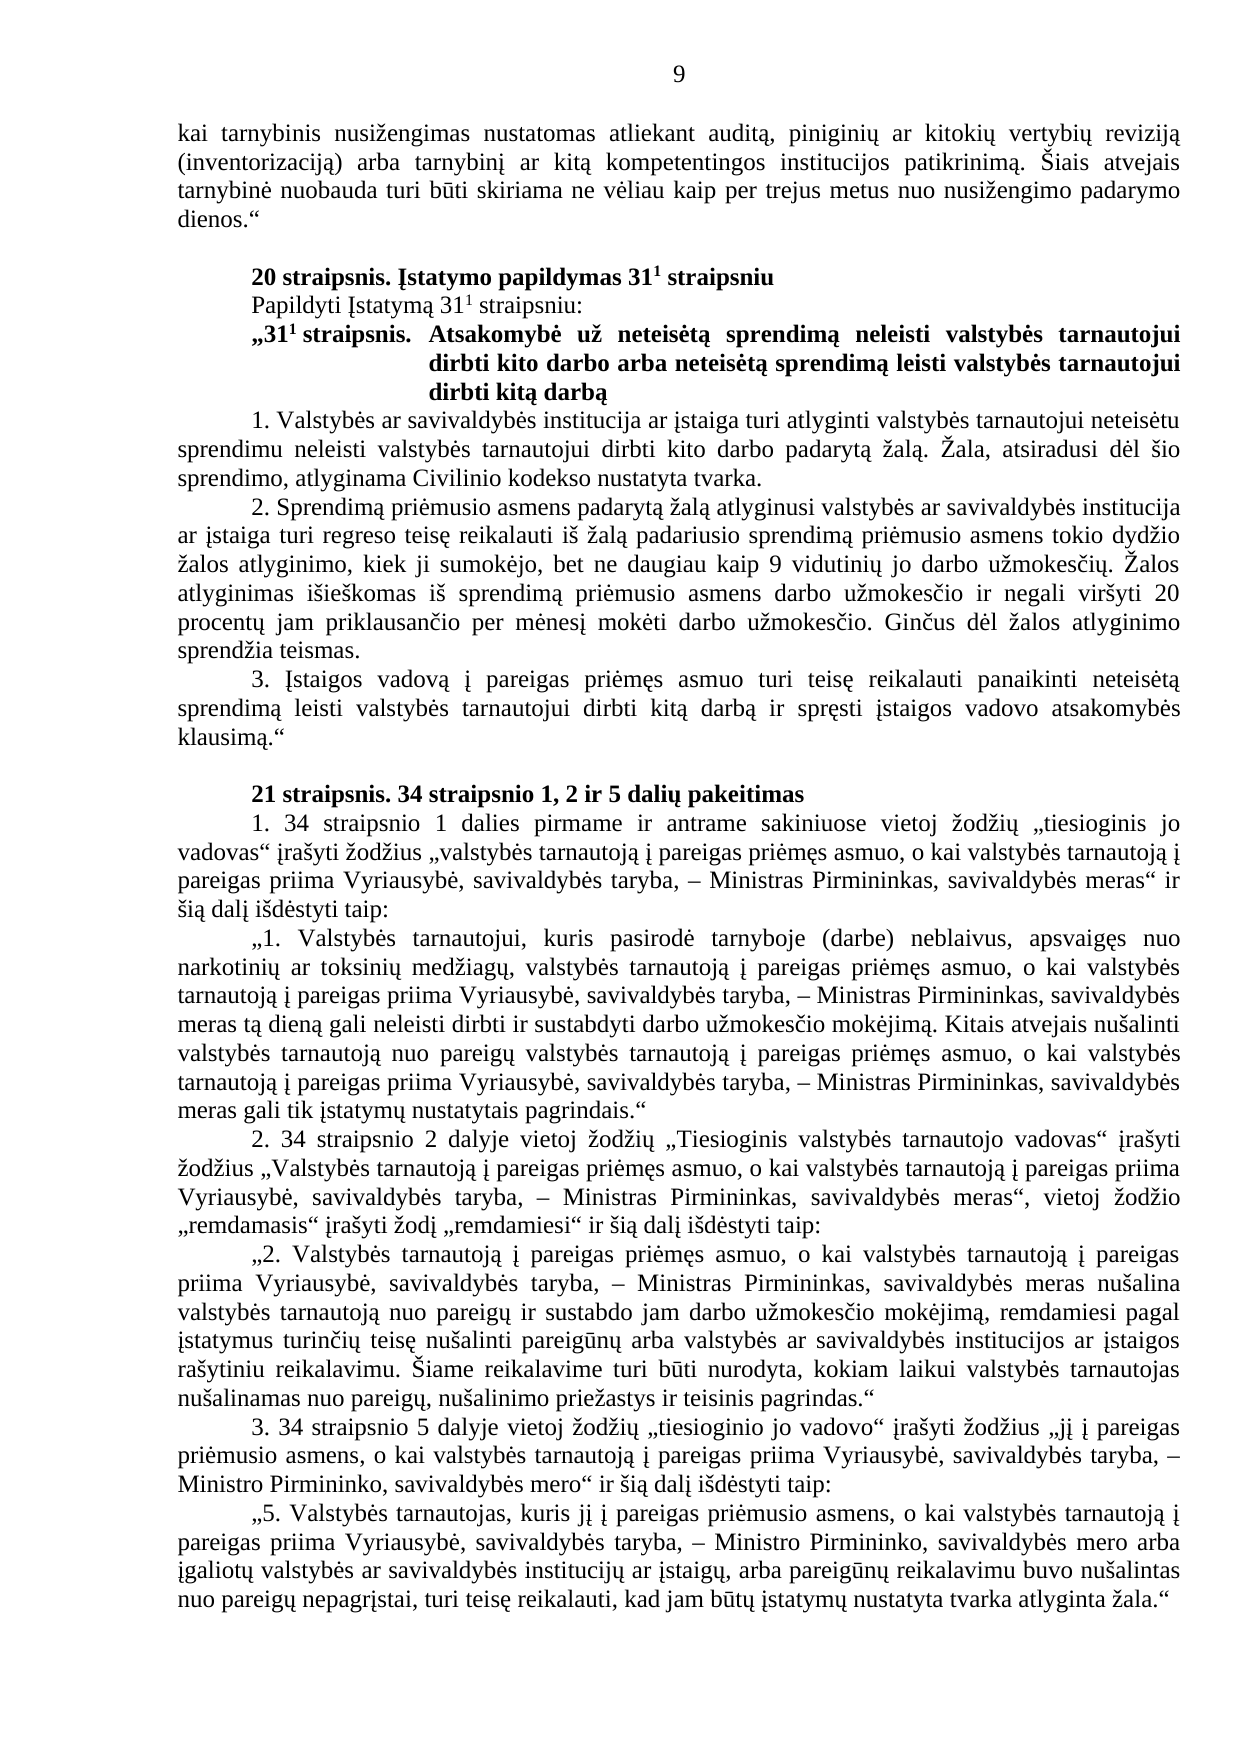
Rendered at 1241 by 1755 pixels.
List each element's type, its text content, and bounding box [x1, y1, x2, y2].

text „311 straipsnis. Atsakomybė už neteisėtą sprendimą neleisti valstybės tarnautojui dirbti kito darbo arba neteisėtą sprendimą leisti valstybės tarnautojui dirbti kitą darbą [251, 319, 1181, 406]
text 21 straipsnis. 34 straipsnio 1, 2 ir 5 dalių pakeitimas [177, 779, 1181, 808]
text 20 straipsnis. Įstatymo papildymas 311 straipsniu [177, 262, 1181, 291]
text „1. Valstybės tarnautojui, kuris pasirodė tarnyboje (darbe) neblaivus, apsvaigęs nuo narkotinių ar toksinių medžiagų, valstybės tarnautoją į pareigas priėmęs asmuo, o kai valstybės tarnautoją į pareigas priima Vyriausybė, savivaldybės taryba, – Ministras Pirmininkas, savivaldybės meras tą dieną gali neleisti dirbti ir sustabdyti darbo užmokesčio mokėjimą. Kitais atvejais nušalinti valstybės tarnautoją nuo pareigų valstybės tarnautoją į pareigas priėmęs asmuo, o kai valstybės tarnautoją į pareigas priima Vyriausybė, savivaldybės taryba, – Ministras Pirmininkas, savivaldybės meras gali tik įstatymų nustatytais pagrindais.“ [177, 923, 1181, 1124]
text „2. Valstybės tarnautoją į pareigas priėmęs asmuo, o kai valstybės tarnautoją į pareigas priima Vyriausybė, savivaldybės taryba, – Ministras Pirmininkas, savivaldybės meras nušalina valstybės tarnautoją nuo pareigų ir sustabdo jam darbo užmokesčio mokėjimą, remdamiesi pagal įstatymus turinčių teisę nušalinti pareigūnų arba valstybės ar savivaldybės institucijos ar įstaigos rašytiniu reikalavimu. Šiame reikalavime turi būti nurodyta, kokiam laikui valstybės tarnautojas nušalinamas nuo pareigų, nušalinimo priežastys ir teisinis pagrindas.“ [177, 1239, 1181, 1412]
text Papildyti Įstatymą 311 straipsniu: [177, 291, 1181, 319]
text 2. Sprendimą priėmusio asmens padarytą žalą atlyginusi valstybės ar savivaldybės institucija ar įstaiga turi regreso teisę reikalauti iš žalą padariusio sprendimą priėmusio asmens tokio dydžio žalos atlyginimo, kiek ji sumokėjo, bet ne daugiau kaip 9 vidutinių jo darbo užmokesčių. Žalos atlyginimas išieškomas iš sprendimą priėmusio asmens darbo užmokesčio ir negali viršyti 20 procentų jam priklausančio per mėnesį mokėti darbo užmokesčio. Ginčus dėl žalos atlyginimo sprendžia teismas. [177, 492, 1181, 664]
text 3. Įstaigos vadovą į pareigas priėmęs asmuo turi teisę reikalauti panaikinti neteisėtą sprendimą leisti valstybės tarnautojui dirbti kitą darbą ir spręsti įstaigos vadovo atsakomybės klausimą.“ [177, 664, 1181, 751]
text 1. Valstybės ar savivaldybės institucija ar įstaiga turi atlyginti valstybės tarnautojui neteisėtu sprendimu neleisti valstybės tarnautojui dirbti kito darbo padarytą žalą. Žala, atsiradusi dėl šio sprendimo, atlyginama Civilinio kodekso nustatyta tvarka. [177, 406, 1181, 492]
text 2. 34 straipsnio 2 dalyje vietoj žodžių „Tiesioginis valstybės tarnautojo vadovas“ įrašyti žodžius „Valstybės tarnautoją į pareigas priėmęs asmuo, o kai valstybės tarnautoją į pareigas priima Vyriausybė, savivaldybės taryba, – Ministras Pirmininkas, savivaldybės meras“, vietoj žodžio „remdamasis“ įrašyti žodį „remdamiesi“ ir šią dalį išdėstyti taip: [177, 1124, 1181, 1239]
text 3. 34 straipsnio 5 dalyje vietoj žodžių „tiesioginio jo vadovo“ įrašyti žodžius „jį į pareigas priėmusio asmens, o kai valstybės tarnautoją į pareigas priima Vyriausybė, savivaldybės taryba, – Ministro Pirmininko, savivaldybės mero“ ir šią dalį išdėstyti taip: [177, 1412, 1181, 1498]
text 1. 34 straipsnio 1 dalies pirmame ir antrame sakiniuose vietoj žodžių „tiesioginis jo vadovas“ įrašyti žodžius „valstybės tarnautoją į pareigas priėmęs asmuo, o kai valstybės tarnautoją į pareigas priima Vyriausybė, savivaldybės taryba, – Ministras Pirmininkas, savivaldybės meras“ ir šią dalį išdėstyti taip: [177, 808, 1181, 923]
text kai tarnybinis nusižengimas nustatomas atliekant auditą, piniginių ar kitokių vertybių reviziją (inventorizaciją) arba tarnybinį ar kitą kompetentingos institucijos patikrinimą. Šiais atvejais tarnybinė nuobauda turi būti skiriama ne vėliau kaip per trejus metus nuo nusižengimo padarymo dienos.“ [177, 118, 1181, 233]
text „5. Valstybės tarnautojas, kuris jį į pareigas priėmusio asmens, o kai valstybės tarnautoją į pareigas priima Vyriausybė, savivaldybės taryba, – Ministro Pirmininko, savivaldybės mero arba įgaliotų valstybės ar savivaldybės institucijų ar įstaigų, arba pareigūnų reikalavimu buvo nušalintas nuo pareigų nepagrįstai, turi teisę reikalauti, kad jam būtų įstatymų nustatyta tvarka atlyginta žala.“ [177, 1498, 1181, 1613]
